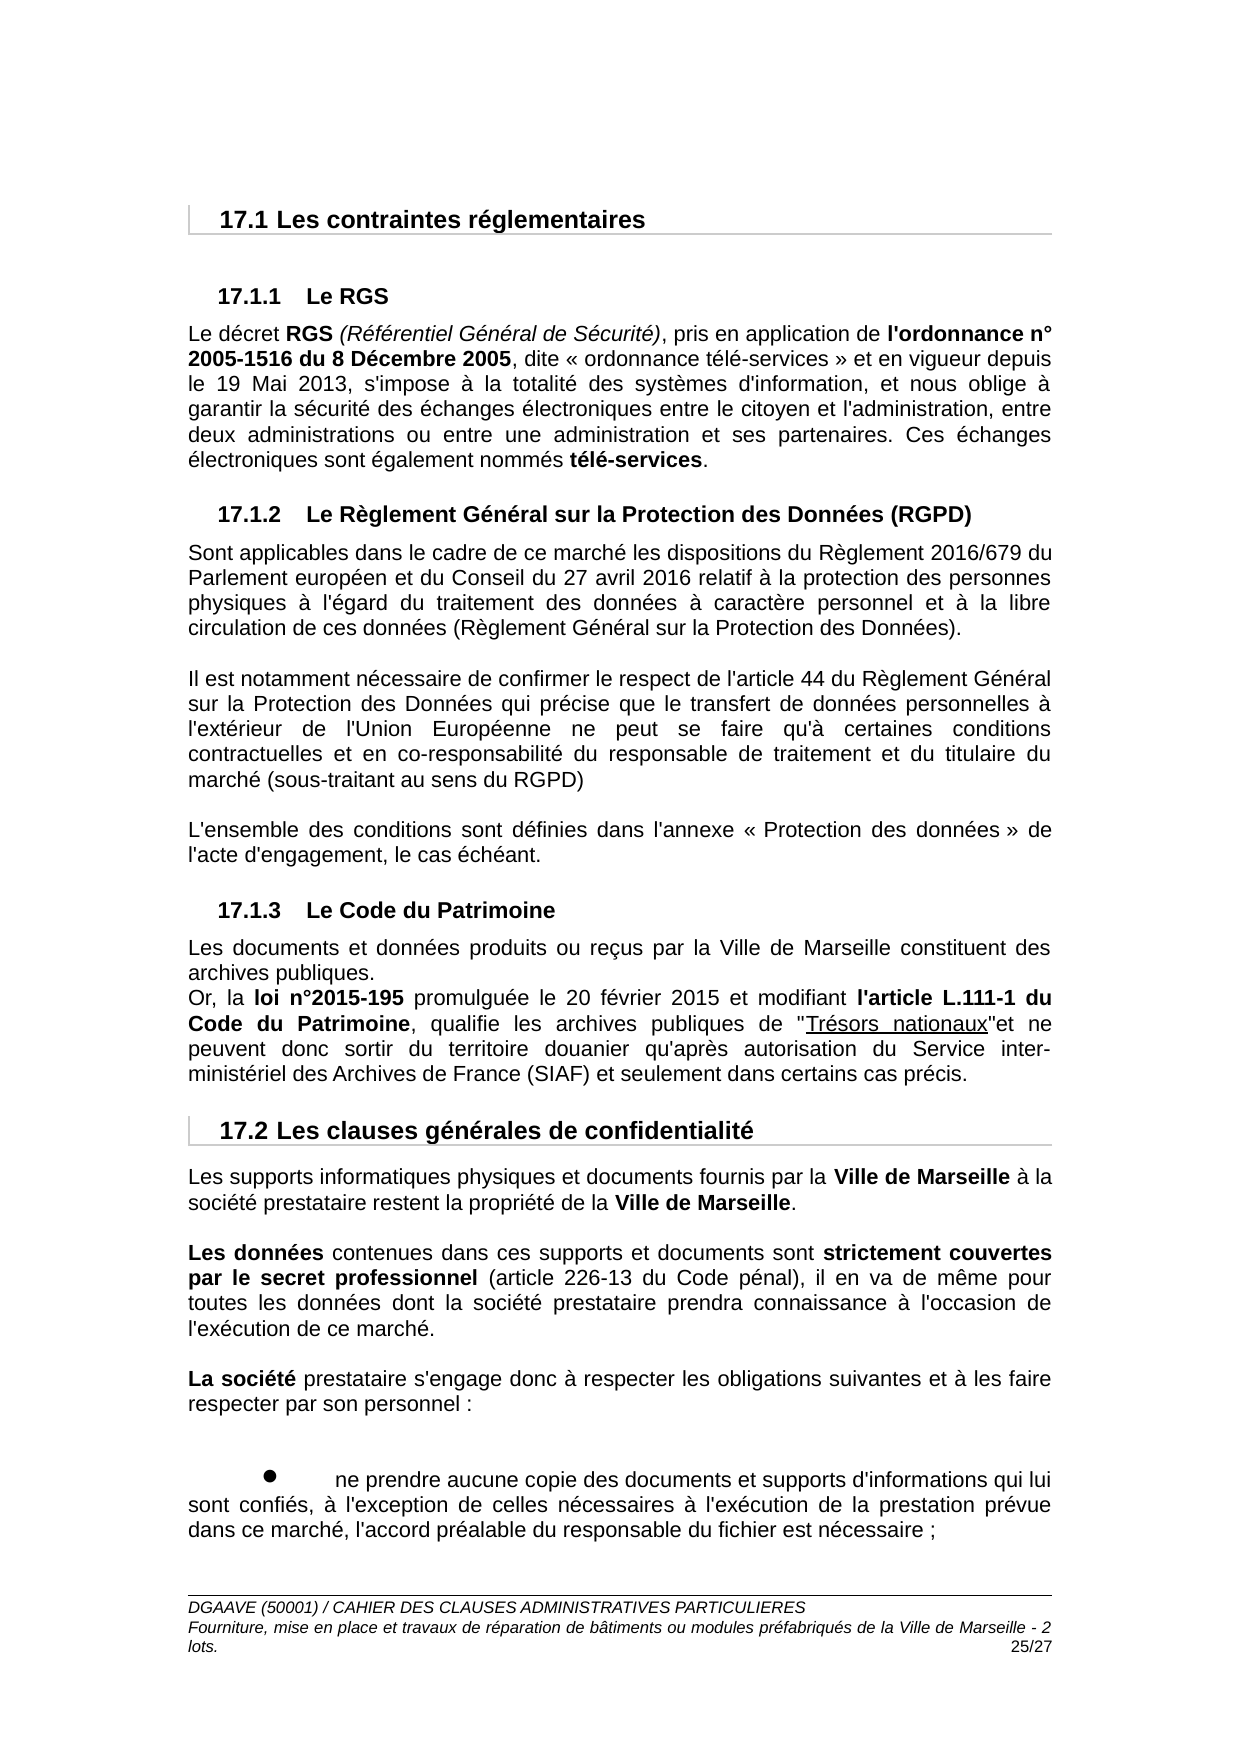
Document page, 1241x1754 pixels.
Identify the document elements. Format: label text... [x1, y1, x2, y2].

subtitle Les contraintes réglementaires [188, 204, 1052, 233]
text La société prestataire s'engage donc à respecter les obligations suivantes et à les faire respecter par son personnel : [188, 1366, 1052, 1416]
text Or, la loi n°2015-195 promulguée le 20 février 2015 et modifiant l'article L.111-1 du Code du Patrimoine, qualifie les archives publiques de "Trésors nationaux"et ne peuvent donc sortir du territoire douanier qu'après autorisation du Service inter-ministériel des Archives de France (SIAF) et seulement dans certains cas précis. [188, 985, 1052, 1086]
subtitle Le Code du Patrimoine [188, 897, 1052, 923]
text L'ensemble des conditions sont définies dans l'annexe « Protection des données » de l'acte d'engagement, le cas échéant. [188, 817, 1052, 867]
list ne prendre aucune copie des documents et supports d'informations qui lui sont confiés, à l'exception de celles nécessaires à l'exécution de la prestation prévue dans ce marché, l'accord préalable du responsable du fichier est nécessaire ; [188, 1467, 1052, 1542]
text Il est notamment nécessaire de confirmer le respect de l'article 44 du Règlement Général sur la Protection des Données qui précise que le transfert de données personnelles à l'extérieur de l'Union Européenne ne peut se faire qu'à certaines conditions contractuelles et en co-responsabilité du responsable de traitement et du titulaire du marché (sous-traitant au sens du RGPD) [188, 666, 1052, 792]
text Les documents et données produits ou reçus par la Ville de Marseille constituent des archives publiques. [188, 935, 1052, 985]
text Les données contenues dans ces supports et documents sont strictement couvertes par le secret professionnel (article 226-13 du Code pénal), il en va de même pour toutes les données dont la société prestataire prendra connaissance à l'occasion de l'exécution de ce marché. [188, 1240, 1052, 1341]
subtitle Le RGS [188, 283, 1052, 309]
subtitle Le Règlement Général sur la Protection des Données (RGPD) [188, 501, 1052, 528]
text Les supports informatiques physiques et documents fournis par la Ville de Marseille à la société prestataire restent la propriété de la Ville de Marseille. [188, 1164, 1052, 1214]
text Le décret RGS (Référentiel Général de Sécurité), pris en application de l'ordonnance n° 2005-1516 du 8 Décembre 2005, dite « ordonnance télé-services » et en vigueur depuis le 19 Mai 2013, s'impose à la totalité des systèmes d'information, et nous oblige à garantir la sécurité des échanges électroniques entre le citoyen et l'administration, entre deux administrations ou entre une administration et ses partenaires. Ces échanges électroniques sont également nommés télé-services. [188, 321, 1052, 472]
text Sont applicables dans le cadre de ce marché les dispositions du Règlement 2016/679 du Parlement européen et du Conseil du 27 avril 2016 relatif à la protection des personnes physiques à l'égard du traitement des données à caractère personnel et à la libre circulation de ces données (Règlement Général sur la Protection des Données). [188, 539, 1052, 640]
subtitle Les clauses générales de confidentialité [190, 1116, 1052, 1144]
